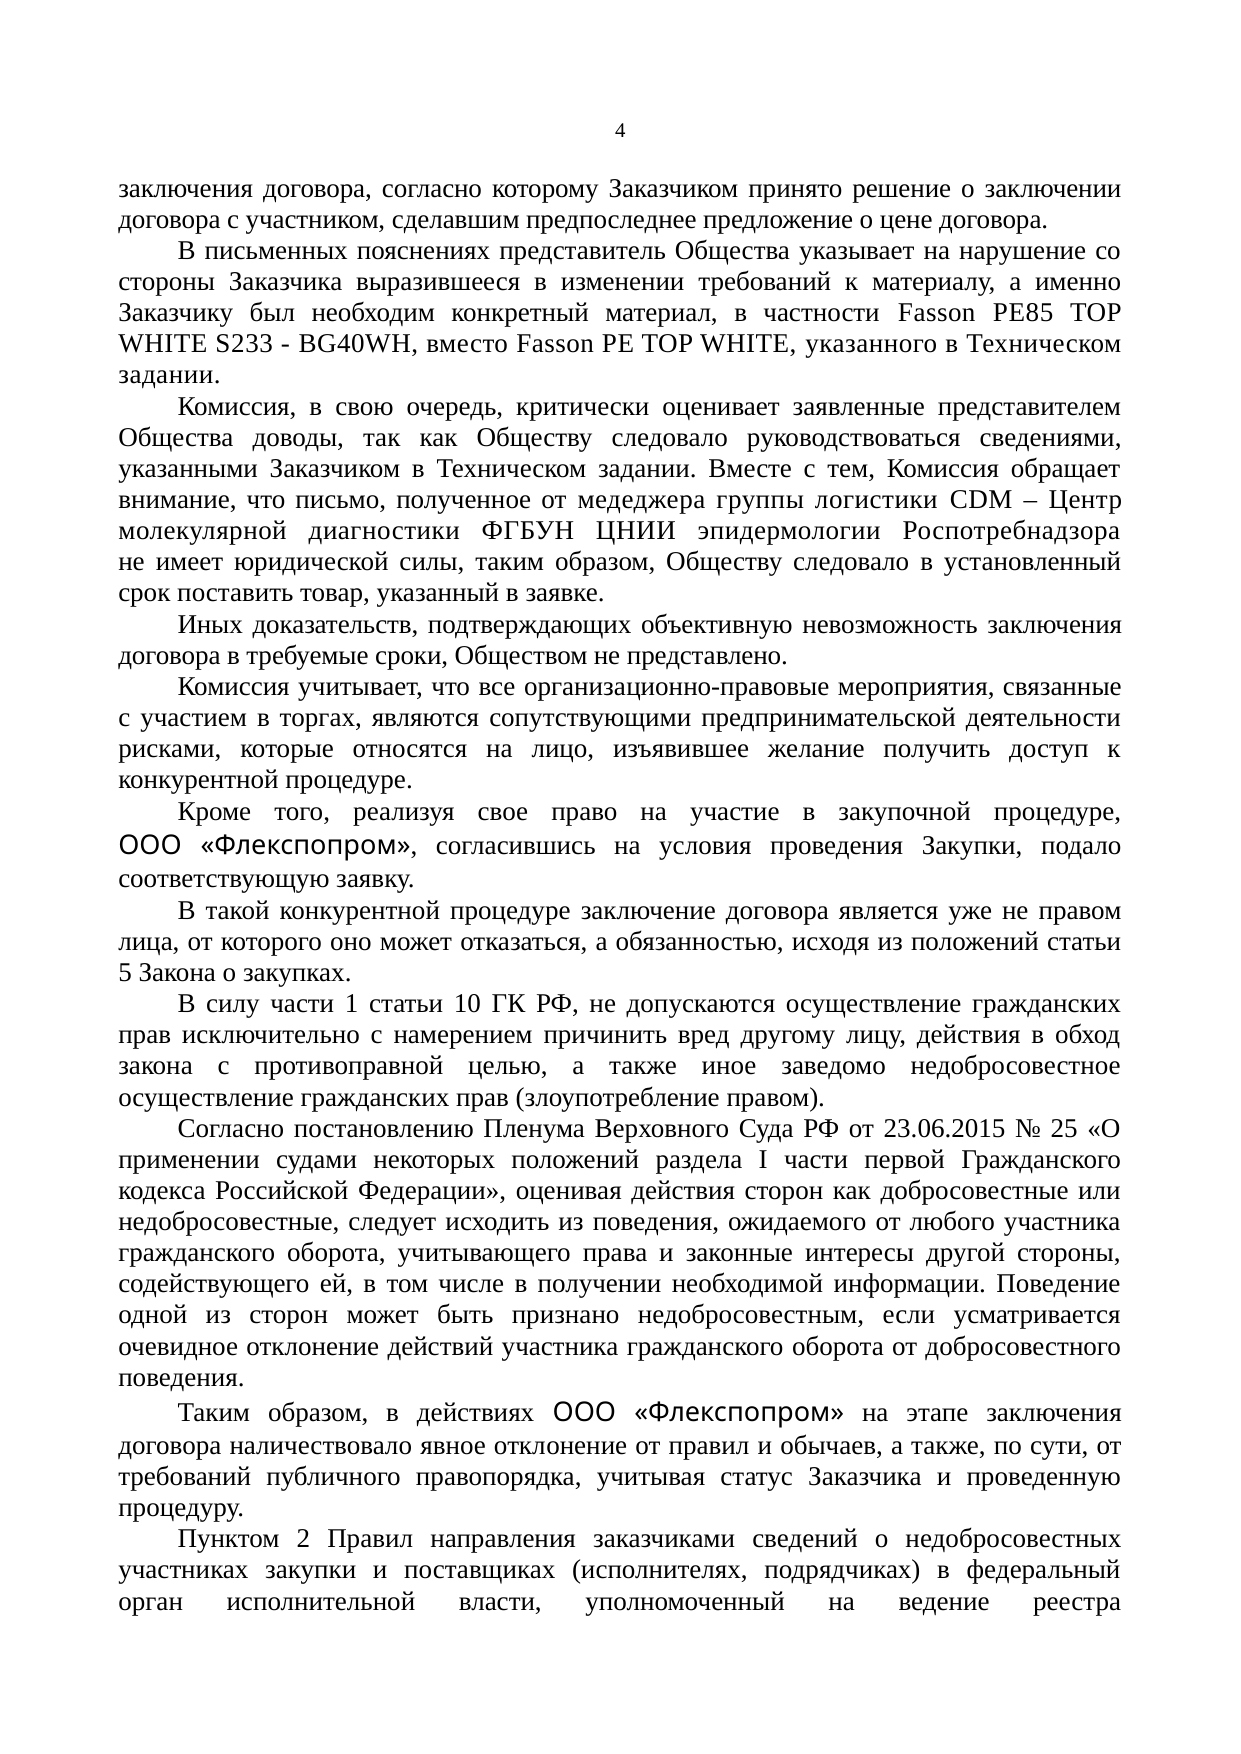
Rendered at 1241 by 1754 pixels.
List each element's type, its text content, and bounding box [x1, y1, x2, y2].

text Таким образом, в действиях ООО «Флекспопром» на этапе заключения договора наличествовало явное отклонение от правил и обычаев, а также, по сути, от требований публичного правопорядка, учитывая статус Заказчика и проведенную процедуру. [118, 1392, 1122, 1522]
text Согласно постановлению Пленума Верховного Суда РФ от 23.06.2015 № 25 «О применении судами некоторых положений раздела I части первой Гражданского кодекса Российской Федерации», оценивая действия сторон как добросовестные или недобросовестные, следует исходить из поведения, ожидаемого от любого участника гражданского оборота, учитывающего права и законные интересы другой стороны, содействующего ей, в том числе в получении необходимой информации. Поведение одной из сторон может быть признано недобросовестным, если усматривается очевидное отклонение действий участника гражданского оборота от добросовестного поведения. [118, 1112, 1122, 1392]
text Кроме того, реализуя свое право на участие в закупочной процедуре, ООО «Флекспопром», согласившись на условия проведения Закупки, подало соответствующую заявку. [118, 794, 1122, 894]
text Комиссия, в свою очередь, критически оценивает заявленные представителем Общества доводы, так как Обществу следовало руководствоваться сведениями, указанными Заказчиком в Техническом задании. Вместе с тем, Комиссия обращает внимание, что письмо, полученное от медеджера группы логистики CDM – Центр молекулярной диагностики ФГБУН ЦНИИ эпидермологии Роспотребнадзора не имеет юридической силы, таким образом, Обществу следовало в установленный срок поставить товар, указанный в заявке. [118, 390, 1122, 608]
text В такой конкурентной процедуре заключение договора является уже не правом лица, от которого оно может отказаться, а обязанностью, исходя из положений статьи 5 Закона о закупках. [118, 894, 1122, 987]
text В письменных пояснениях представитель Общества указывает на нарушение со стороны Заказчика выразившееся в изменении требований к материалу, а именно Заказчику был необходим конкретный материал, в частности Fasson PE85 TOP WHITE S233 - BG40WH, вместо Fasson PE TOP WHITE, указанного в Техническом задании. [118, 234, 1122, 390]
text Комиссия учитывает, что все организационно-правовые мероприятия, связанные с участием в торгах, являются сопутствующими предпринимательской деятельности рисками, которые относятся на лицо, изъявившее желание получить доступ к конкурентной процедуре. [118, 670, 1122, 794]
text Пунктом 2 Правил направления заказчиками сведений о недобросовестных участниках закупки и поставщиках (исполнителях, подрядчиках) в федеральный орган исполнительной власти, уполномоченный на ведение реестра [118, 1522, 1122, 1616]
text В силу части 1 статьи 10 ГК РФ, не допускаются осуществление гражданских прав исключительно с намерением причинить вред другому лицу, действия в обход закона с противоправной целью, а также иное заведомо недобросовестное осуществление гражданских прав (злоупотребление правом). [118, 987, 1122, 1112]
text заключения договора, согласно которому Заказчиком принято решение о заключении договора с участником, сделавшим предпоследнее предложение о цене договора. [118, 172, 1122, 234]
text Иных доказательств, подтверждающих объективную невозможность заключения договора в требуемые сроки, Обществом не представлено. [118, 608, 1122, 670]
